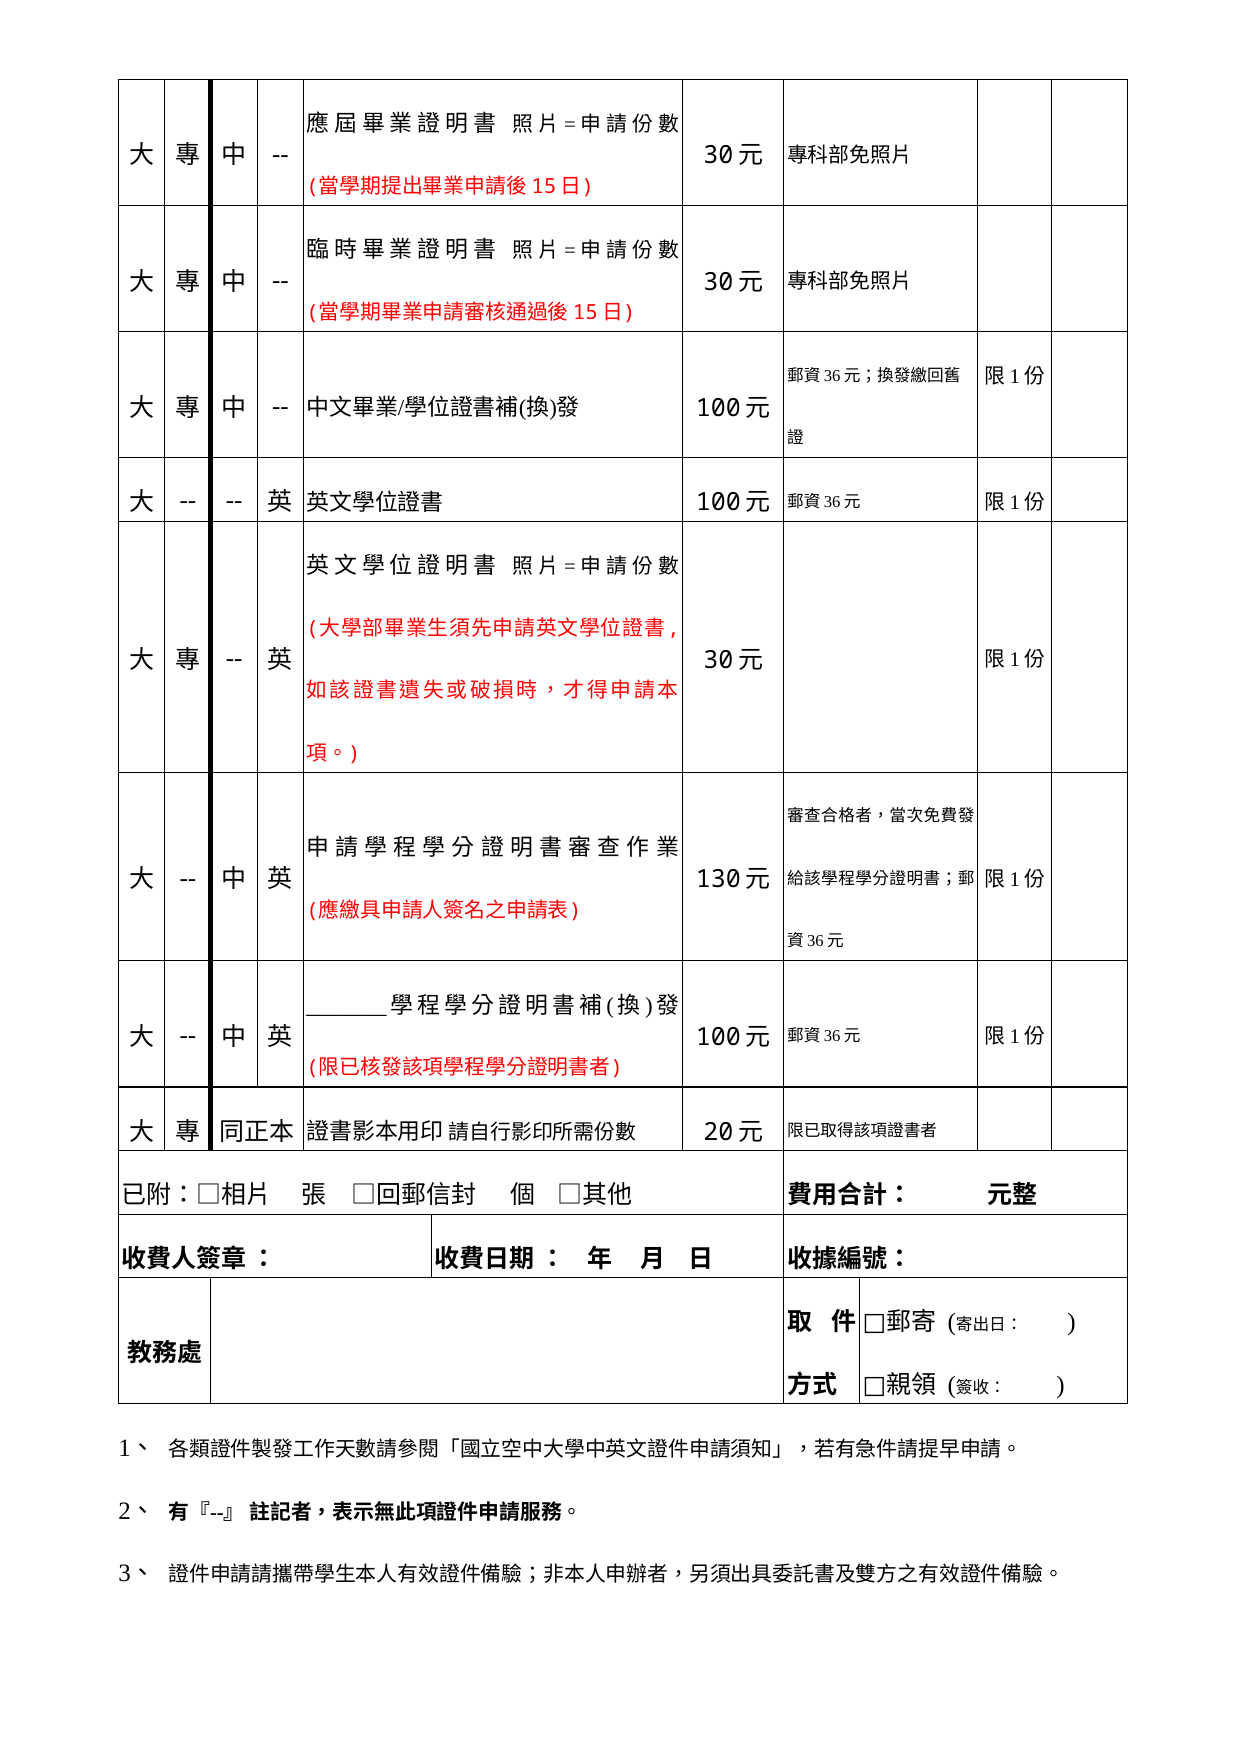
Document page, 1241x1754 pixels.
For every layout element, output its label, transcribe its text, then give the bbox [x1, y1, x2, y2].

table_cell 100元 [683, 961, 783, 1086]
table_cell 限已取得該項證書者 [784, 1088, 977, 1150]
table_cell 郵資36元；換發繳回舊證 [784, 332, 977, 457]
table_cell _______學程學分證明書補(換)發 (限已核發該項學程學分證明書者) [304, 961, 682, 1086]
table_cell 限1份 [978, 458, 1051, 521]
table_cell 大 [119, 773, 164, 960]
table_cell 取件 方式 [784, 1278, 859, 1403]
table_cell [1052, 961, 1127, 1086]
table_cell 大 [119, 80, 164, 205]
table_cell 100元 [683, 458, 783, 521]
table_cell 英文學位證明書 照片=申請份數 (大學部畢業生須先申請英文學位證書, 如該證書遺失或破損時，才得申請本項。) [304, 522, 682, 772]
table_cell 大 [119, 206, 164, 331]
table_cell 專 [165, 522, 208, 772]
table_cell -- [165, 773, 208, 960]
table_cell 同正本 [213, 1088, 303, 1150]
table_cell [1052, 458, 1127, 521]
table_cell 申請學程學分證明書審查作業 (應繳具申請人簽名之申請表) [304, 773, 682, 960]
table_cell [1052, 206, 1127, 331]
table_cell 已附：□相片 張 □回郵信封 個 □其他 [119, 1151, 783, 1213]
table_cell [978, 80, 1051, 205]
list 證件申請請攜帶學生本人有效證件備驗；非本人申辦者，另須出具委託書及雙方之有效證件備驗。 [118, 1529, 1122, 1592]
table_cell [784, 522, 977, 772]
table_cell 限1份 [978, 961, 1051, 1086]
table_cell 英 [258, 458, 303, 521]
table_cell 專科部免照片 [784, 206, 977, 331]
table_cell 限1份 [978, 332, 1051, 457]
table_cell 專 [165, 80, 208, 205]
table_cell 教務處 [119, 1278, 210, 1403]
table_cell 中 [213, 961, 257, 1086]
table_cell 130元 [683, 773, 783, 960]
table_cell 中 [213, 80, 257, 205]
table_cell [978, 1088, 1051, 1150]
table_cell 郵資36元 [784, 961, 977, 1086]
table_cell -- [165, 961, 208, 1086]
table_cell 英 [258, 522, 303, 772]
table_cell 中 [213, 773, 257, 960]
table_cell 費用合計： 元整 [784, 1151, 1127, 1213]
table_cell 臨時畢業證明書 照片=申請份數 (當學期畢業申請審核通過後15日) [304, 206, 682, 331]
table_cell 英文學位證書 [304, 458, 682, 521]
table_cell 大 [119, 1088, 164, 1150]
table_cell [1052, 773, 1127, 960]
table_cell 收費日期 ： 年 月 日 [432, 1215, 783, 1277]
table_cell □郵寄 (寄出日： ) □親領 (簽收： ) [860, 1278, 1127, 1403]
table_cell 30元 [683, 80, 783, 205]
table_cell 審查合格者，當次免費發給該學程學分證明書；郵資36元 [784, 773, 977, 960]
table_cell -- [213, 522, 257, 772]
table_cell 專科部免照片 [784, 80, 977, 205]
table_cell 100元 [683, 332, 783, 457]
table_cell -- [258, 80, 303, 205]
table_cell 大 [119, 522, 164, 772]
list 有『--』 註記者，表示無此項證件申請服務。 [118, 1467, 1122, 1529]
table_cell 中 [213, 206, 257, 331]
table_cell -- [258, 332, 303, 457]
table_cell 30元 [683, 522, 783, 772]
table_cell 證書影本用印 請自行影印所需份數 [304, 1088, 682, 1150]
table_cell [978, 206, 1051, 331]
table_cell 英 [258, 961, 303, 1086]
table_cell [1052, 80, 1127, 205]
table_cell 大 [119, 961, 164, 1086]
table_cell [1052, 1088, 1127, 1150]
table_cell 應屆畢業證明書 照片=申請份數 (當學期提出畢業申請後15日) [304, 80, 682, 205]
table_cell 大 [119, 458, 164, 521]
table_cell 收據編號： [784, 1215, 1127, 1277]
table_cell 英 [258, 773, 303, 960]
table_cell 限1份 [978, 522, 1051, 772]
table_cell [1052, 522, 1127, 772]
table_cell 專 [165, 1088, 208, 1150]
table_cell 大 [119, 332, 164, 457]
table_cell -- [165, 458, 208, 521]
table_cell 20元 [683, 1088, 783, 1150]
table_cell -- [258, 206, 303, 331]
list 各類證件製發工作天數請參閱「國立空中大學中英文證件申請須知」，若有急件請提早申請。 [118, 1404, 1122, 1467]
table_cell [1052, 332, 1127, 457]
table_cell 收費人簽章 ： [119, 1215, 431, 1277]
table_cell 中 [213, 332, 257, 457]
table_cell 30元 [683, 206, 783, 331]
table_cell 郵資36元 [784, 458, 977, 521]
table_cell 專 [165, 206, 208, 331]
table_cell 中文畢業/學位證書補(換)發 [304, 332, 682, 457]
table_cell 專 [165, 332, 208, 457]
table_cell -- [213, 458, 257, 521]
table_cell [211, 1278, 783, 1403]
table_cell 限1份 [978, 773, 1051, 960]
